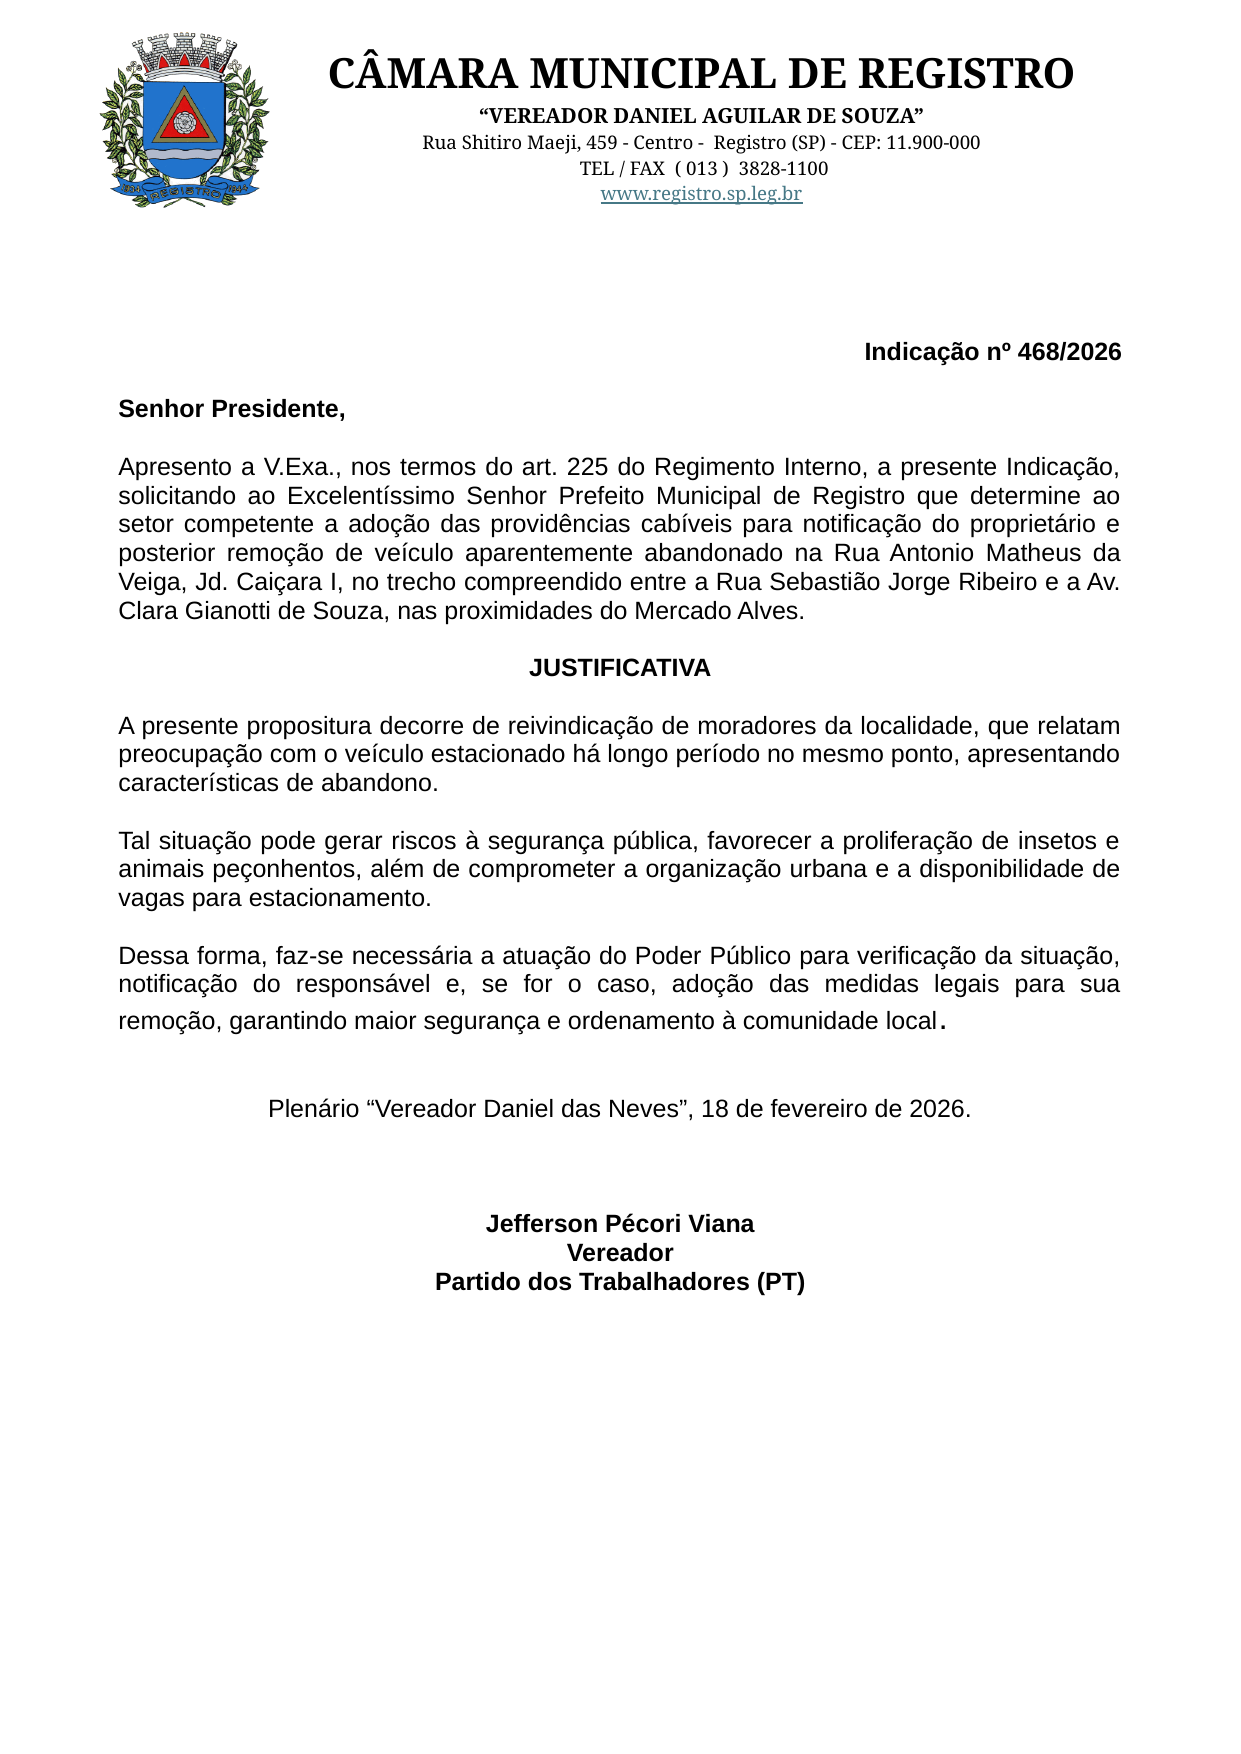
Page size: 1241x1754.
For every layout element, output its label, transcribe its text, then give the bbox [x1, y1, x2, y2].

text Senhor Presidente, [118, 394, 1122, 423]
text Apresento a V.Exa., nos termos do art. 225 do Regimento Interno, a presente Indicação, solicitando ao Excelentíssimo Senhor Prefeito Municipal de Registro que determine ao setor competente a adoção das providências cabíveis para notificação do proprietário e posterior remoção de veículo aparentemente abandonado na Rua Antonio Matheus da Veiga, Jd. Caiçara I, no trecho compreendido entre a Rua Sebastião Jorge Ribeiro e a Av. Clara Gianotti de Souza, nas proximidades do Mercado Alves. [118, 452, 1122, 624]
text Dessa forma, faz-se necessária a atuação do Poder Público para verificação da situação, notificação do responsável e, se for o caso, adoção das medidas legais para sua remoção, garantindo maior segurança e ordenamento à comunidade local. [118, 941, 1122, 1037]
text JUSTIFICATIVA [118, 653, 1122, 682]
text Vereador [118, 1238, 1122, 1267]
text Tal situação pode gerar riscos à segurança pública, favorecer a proliferação de insetos e animais peçonhentos, além de comprometer a organização urbana e a disponibilidade de vagas para estacionamento. [118, 826, 1122, 912]
picture [95, 26, 274, 213]
text Jefferson Pécori Viana [118, 1209, 1122, 1238]
text A presente propositura decorre de reivindicação de moradores da localidade, que relatam preocupação com o veículo estacionado há longo período no mesmo ponto, apresentando características de abandono. [118, 711, 1122, 797]
text Plenário “Vereador Daniel das Neves”, 18 de fevereiro de 2026. [118, 1094, 1122, 1123]
text Partido dos Trabalhadores (PT) [118, 1267, 1122, 1295]
text Indicação nº 468/2026 [118, 337, 1122, 366]
